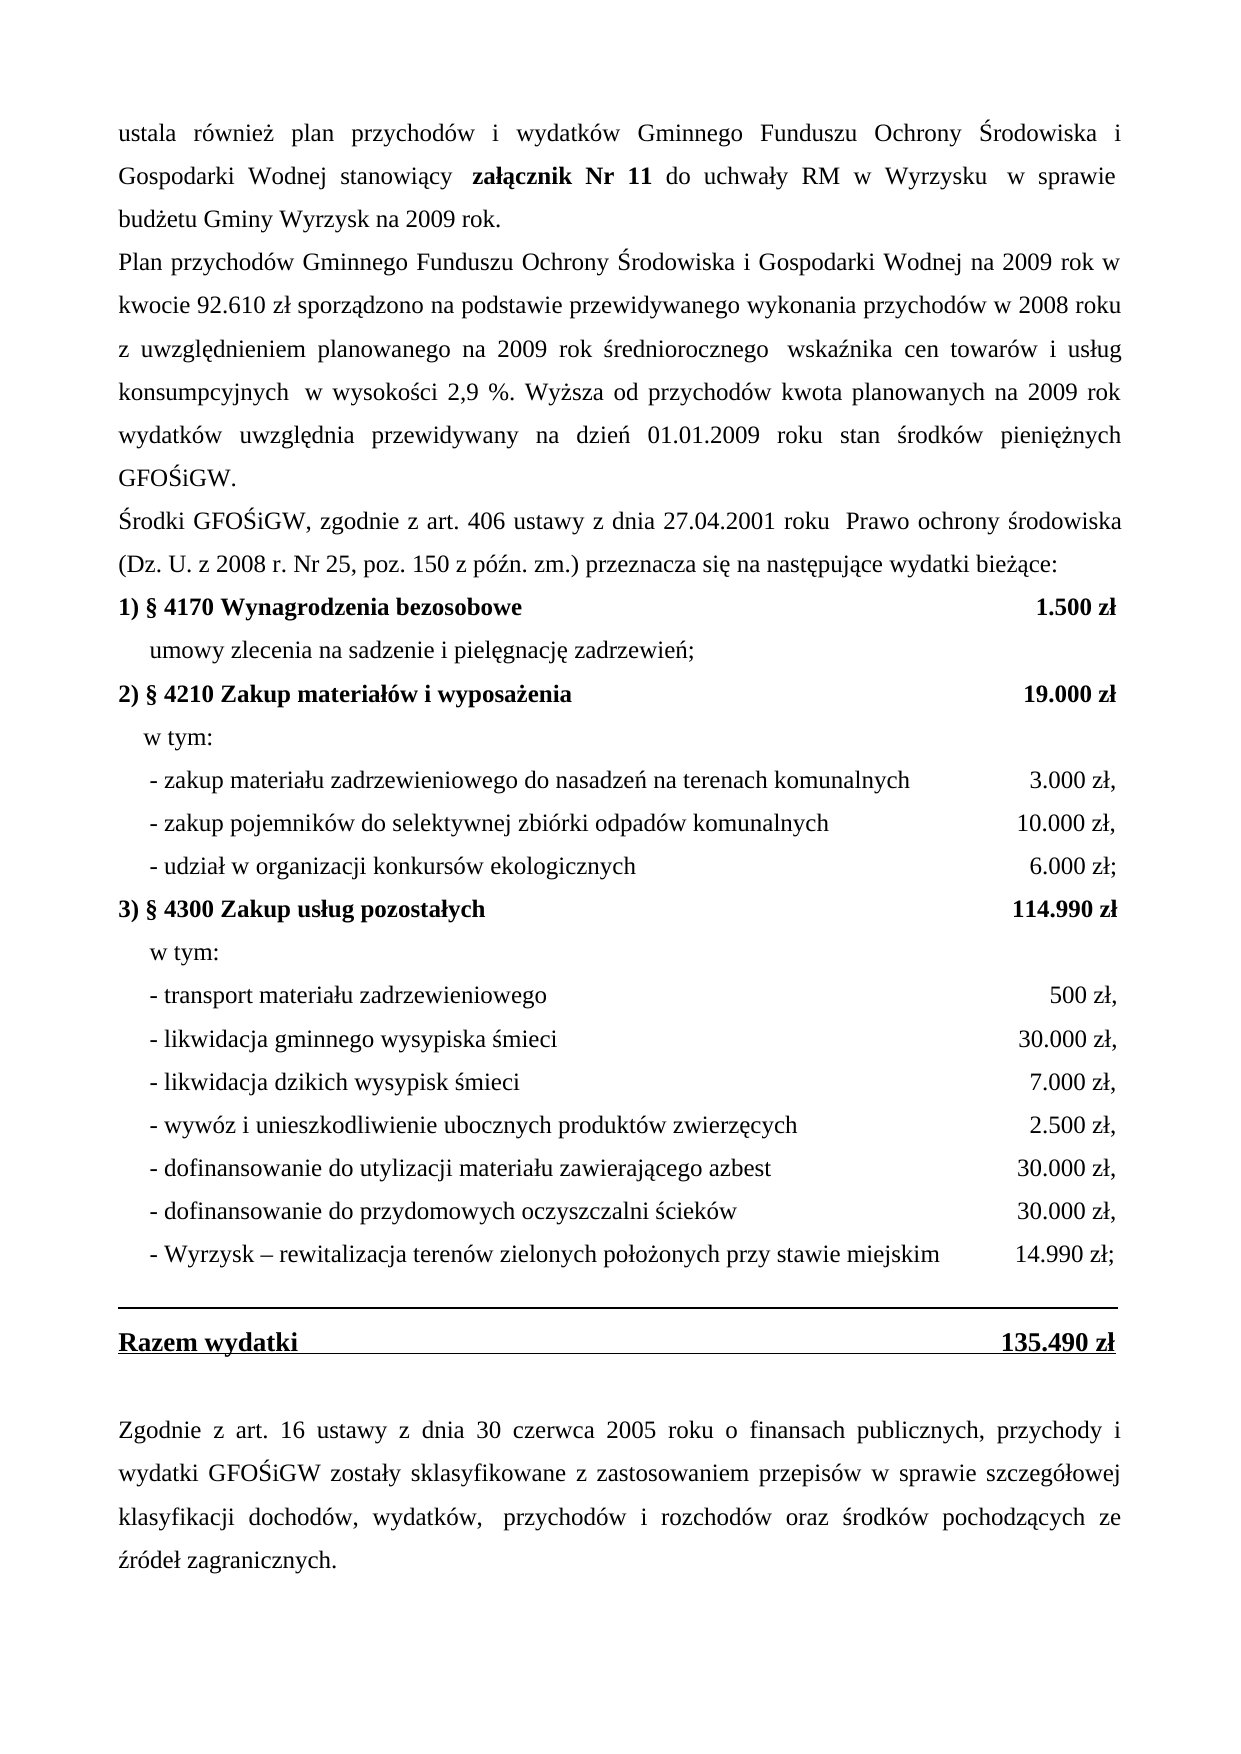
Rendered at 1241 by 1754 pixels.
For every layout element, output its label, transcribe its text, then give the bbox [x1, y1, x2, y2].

text 1) § 4170 Wynagrodzenia bezosobowe 1.500 zł [118, 592, 1122, 621]
text Razem wydatki 135.490 zł [118, 1326, 1122, 1357]
text Środki GFOŚiGW, zgodnie z art. 406 ustawy z dnia 27.04.2001 roku Prawo ochrony środowiska (Dz. U. z 2008 r. Nr 25, poz. 150 z późn. zm.) przeznacza się na następujące wydatki bieżące: [118, 506, 1122, 578]
text ustala również plan przychodów i wydatków Gminnego Funduszu Ochrony Środowiska i Gospodarki Wodnej stanowiący załącznik Nr 11 do uchwały RM w Wyrzysku w sprawie budżetu Gminy Wyrzysk na 2009 rok. [118, 118, 1122, 233]
text 3) § 4300 Zakup usług pozostałych 114.990 zł [118, 894, 1122, 923]
text - likwidacja gminnego wysypiska śmieci 30.000 zł, [118, 1024, 1122, 1052]
text - udział w organizacji konkursów ekologicznych 6.000 zł; [118, 851, 1122, 880]
text - transport materiału zadrzewieniowego 500 zł, [118, 981, 1122, 1009]
text - zakup pojemników do selektywnej zbiórki odpadów komunalnych 10.000 zł, [118, 808, 1122, 837]
text Zgodnie z art. 16 ustawy z dnia 30 czerwca 2005 roku o finansach publicznych, przychody i wydatki GFOŚiGW zostały sklasyfikowane z zastosowaniem przepisów w sprawie szczegółowej klasyfikacji dochodów, wydatków, przychodów i rozchodów oraz środków pochodzących ze źródeł zagranicznych. [118, 1415, 1122, 1573]
text - Wyrzysk – rewitalizacja terenów zielonych położonych przy stawie miejskim 14.990 zł; [118, 1239, 1122, 1268]
text umowy zlecenia na sadzenie i pielęgnację zadrzewień; [118, 636, 1122, 664]
text w tym: [118, 937, 1122, 966]
text - likwidacja dzikich wysypisk śmieci 7.000 zł, [118, 1067, 1122, 1096]
text Plan przychodów Gminnego Funduszu Ochrony Środowiska i Gospodarki Wodnej na 2009 rok w kwocie 92.610 zł sporządzono na podstawie przewidywanego wykonania przychodów w 2008 roku z uwzględnieniem planowanego na 2009 rok średniorocznego wskaźnika cen towarów i usług konsumpcyjnych w wysokości 2,9 %. Wyższa od przychodów kwota planowanych na 2009 rok wydatków uwzględnia przewidywany na dzień 01.01.2009 roku stan środków pieniężnych GFOŚiGW. [118, 247, 1122, 492]
text - dofinansowanie do przydomowych oczyszczalni ścieków 30.000 zł, [118, 1196, 1122, 1225]
text - zakup materiału zadrzewieniowego do nasadzeń na terenach komunalnych 3.000 zł, [118, 765, 1122, 794]
text 2) § 4210 Zakup materiałów i wyposażenia 19.000 zł [118, 679, 1122, 707]
text w tym: [118, 722, 1122, 751]
text - wywóz i unieszkodliwienie ubocznych produktów zwierzęcych 2.500 zł, [118, 1110, 1122, 1139]
text - dofinansowanie do utylizacji materiału zawierającego azbest 30.000 zł, [118, 1153, 1122, 1182]
